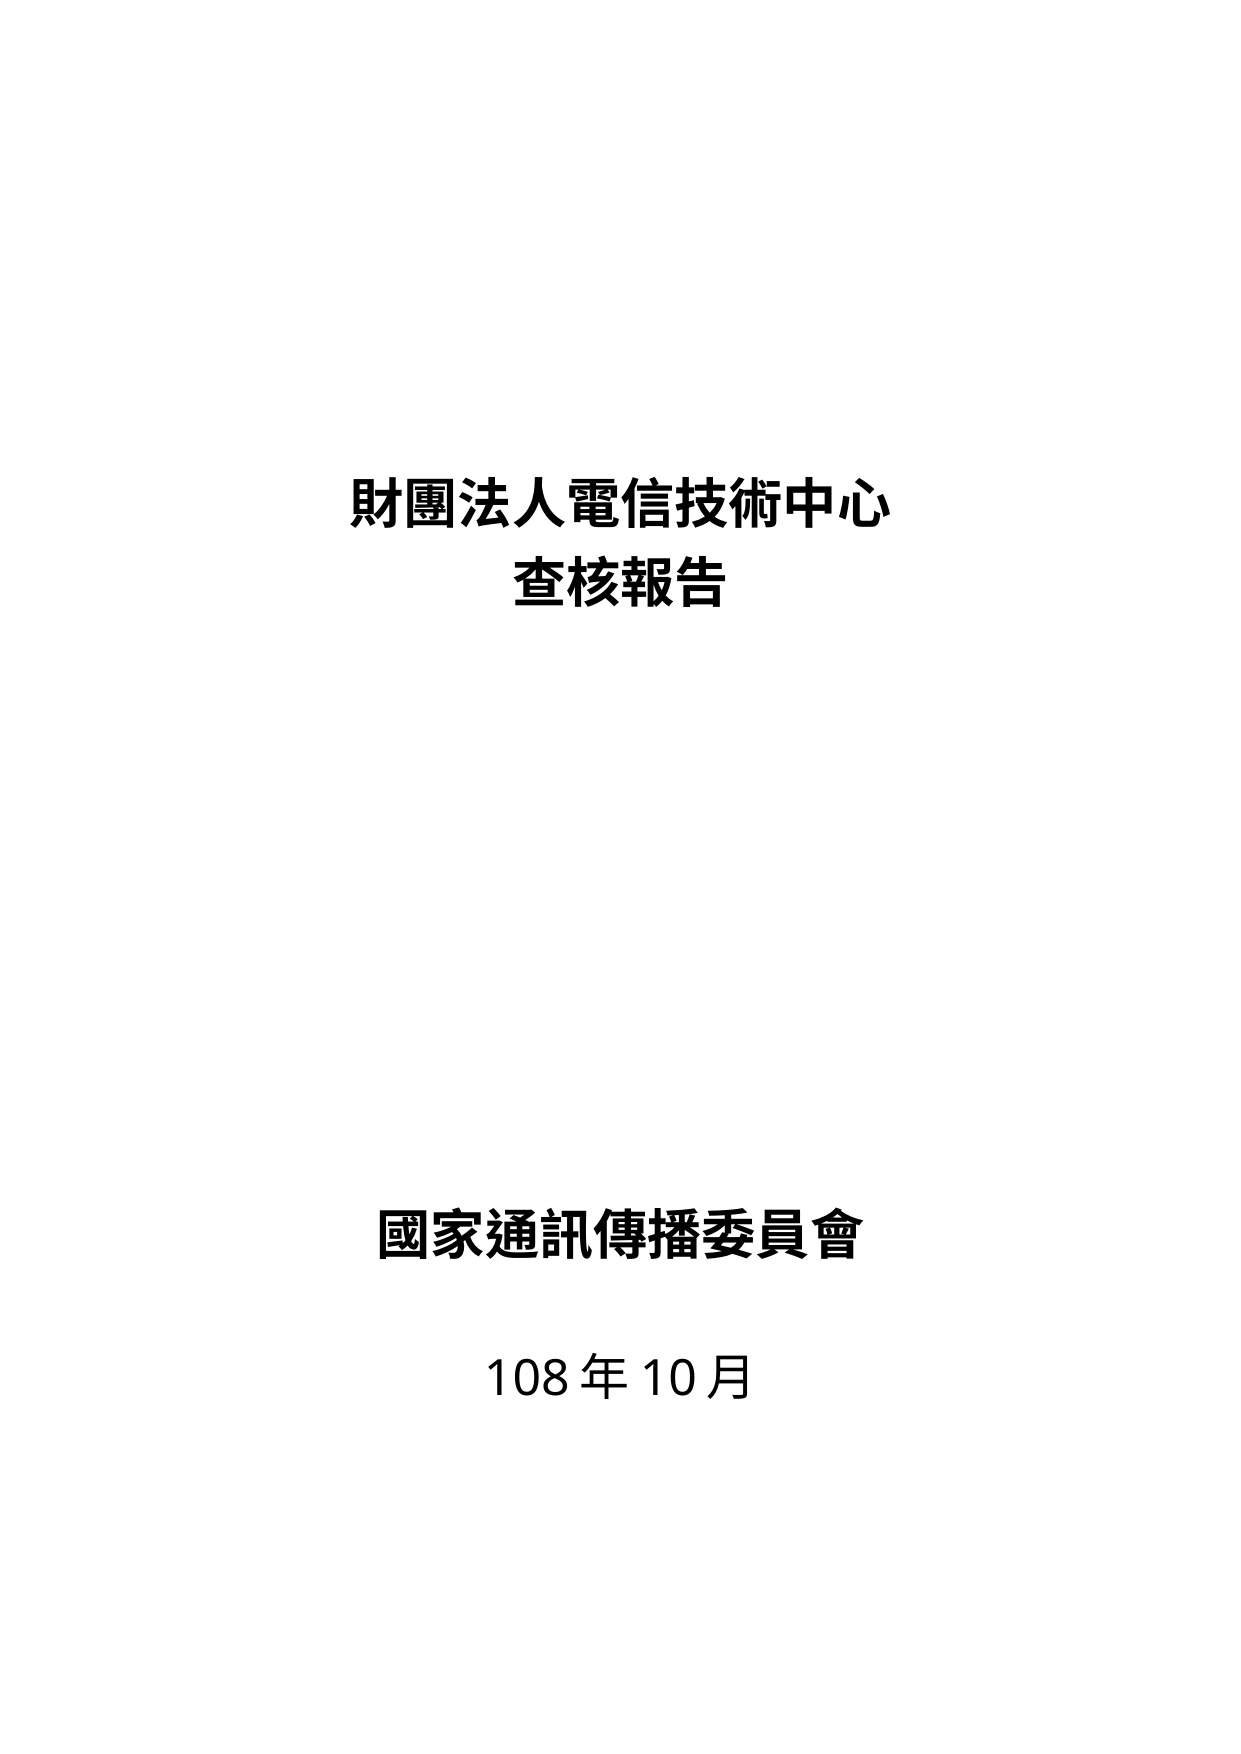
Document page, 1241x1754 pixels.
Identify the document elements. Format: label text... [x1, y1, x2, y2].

text 財團法人電信技術中心 [187, 461, 1053, 539]
text 國家通訊傳播委員會 [187, 1191, 1053, 1270]
text 108年10月 [187, 1338, 1053, 1411]
text 查核報告 [187, 539, 1053, 618]
